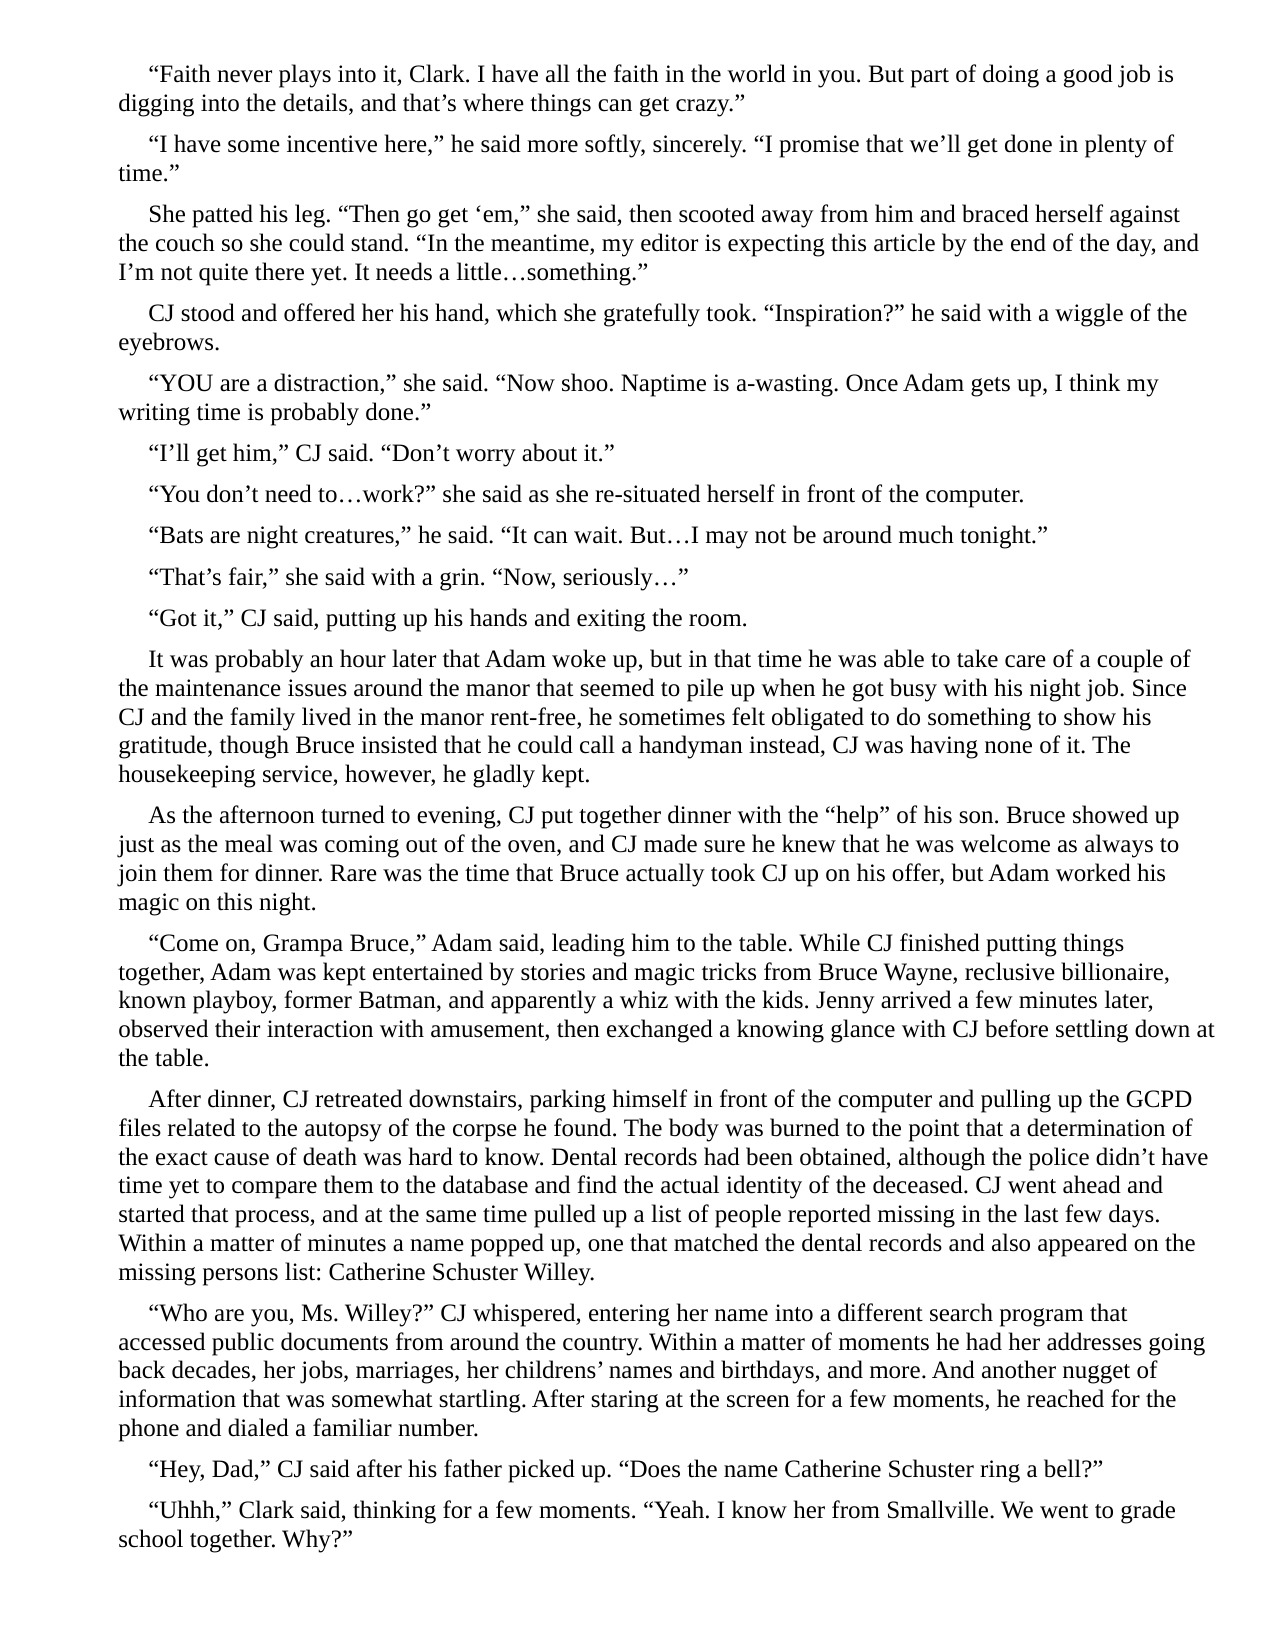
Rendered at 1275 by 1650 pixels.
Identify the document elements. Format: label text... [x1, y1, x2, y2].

text After dinner, CJ retreated downstairs, parking himself in front of the computer and pulling up the GCPD files related to the autopsy of the corpse he found. The body was burned to the point that a determination of the exact cause of death was hard to know. Dental records had been obtained, although the police didn’t have time yet to compare them to the database and find the actual identity of the deceased. CJ went ahead and started that process, and at the same time pulled up a list of people reported missing in the last few days. Within a matter of minutes a name popped up, one that matched the dental records and also appeared on the missing persons list: Catherine Schuster Willey. [118, 1084, 1216, 1285]
text “Come on, Grampa Bruce,” Adam said, leading him to the table. While CJ finished putting things together, Adam was kept entertained by stories and magic tricks from Bruce Wayne, reclusive billionaire, known playboy, former Batman, and apparently a whiz with the kids. Jenny arrived a few minutes later, observed their interaction with amusement, then exchanged a knowing glance with CJ before settling down at the table. [118, 928, 1216, 1072]
text “Uhhh,” Clark said, thinking for a few moments. “Yeah. I know her from Smallville. We went to grade school together. Why?” [118, 1495, 1216, 1553]
text She patted his leg. “Then go get ‘em,” she said, then scooted away from him and braced herself against the couch so she could stand. “In the meantime, my editor is expecting this article by the end of the day, and I’m not quite there yet. It needs a little…something.” [118, 199, 1216, 285]
text “You don’t need to…work?” she said as she re-situated herself in front of the computer. [118, 479, 1216, 508]
text It was probably an hour later that Adam woke up, but in that time he was able to take care of a couple of the maintenance issues around the manor that seemed to pile up when he got busy with his night job. Since CJ and the family lived in the manor rent-free, he sometimes felt obligated to do something to show his gratitude, though Bruce insisted that he could call a handyman instead, CJ was having none of it. The housekeeping service, however, he gladly kept. [118, 644, 1216, 788]
text “Bats are night creatures,” he said. “It can wait. But…I may not be around much tonight.” [118, 520, 1216, 549]
text “That’s fair,” she said with a grin. “Now, seriously…” [118, 562, 1216, 590]
text As the afternoon turned to evening, CJ put together dinner with the “help” of his son. Bruce showed up just as the meal was coming out of the oven, and CJ made sure he knew that he was welcome as always to join them for dinner. Rare was the time that Bruce actually took CJ up on his offer, but Adam worked his magic on this night. [118, 800, 1216, 915]
text “I have some incentive here,” he said more softly, sincerely. “I promise that we’ll get done in plenty of time.” [118, 129, 1216, 187]
text “I’ll get him,” CJ said. “Don’t worry about it.” [118, 438, 1216, 467]
text CJ stood and offered her his hand, which she gratefully took. “Inspiration?” he said with a wiggle of the eyebrows. [118, 298, 1216, 355]
text “Got it,” CJ said, putting up his hands and exiting the room. [118, 603, 1216, 632]
text “Who are you, Ms. Willey?” CJ whispered, entering her name into a different search program that accessed public documents from around the country. Within a matter of moments he had her addresses going back decades, her jobs, marriages, her childrens’ names and birthdays, and more. And another nugget of information that was somewhat startling. After staring at the screen for a few moments, he reached for the phone and dialed a familiar number. [118, 1298, 1216, 1442]
text “Hey, Dad,” CJ said after his father picked up. “Does the name Catherine Schuster ring a bell?” [118, 1454, 1216, 1483]
text “YOU are a distraction,” she said. “Now shoo. Naptime is a-wasting. Once Adam gets up, I think my writing time is probably done.” [118, 368, 1216, 425]
text “Faith never plays into it, Clark. I have all the faith in the world in you. But part of doing a good job is digging into the details, and that’s where things can get crazy.” [118, 59, 1216, 117]
